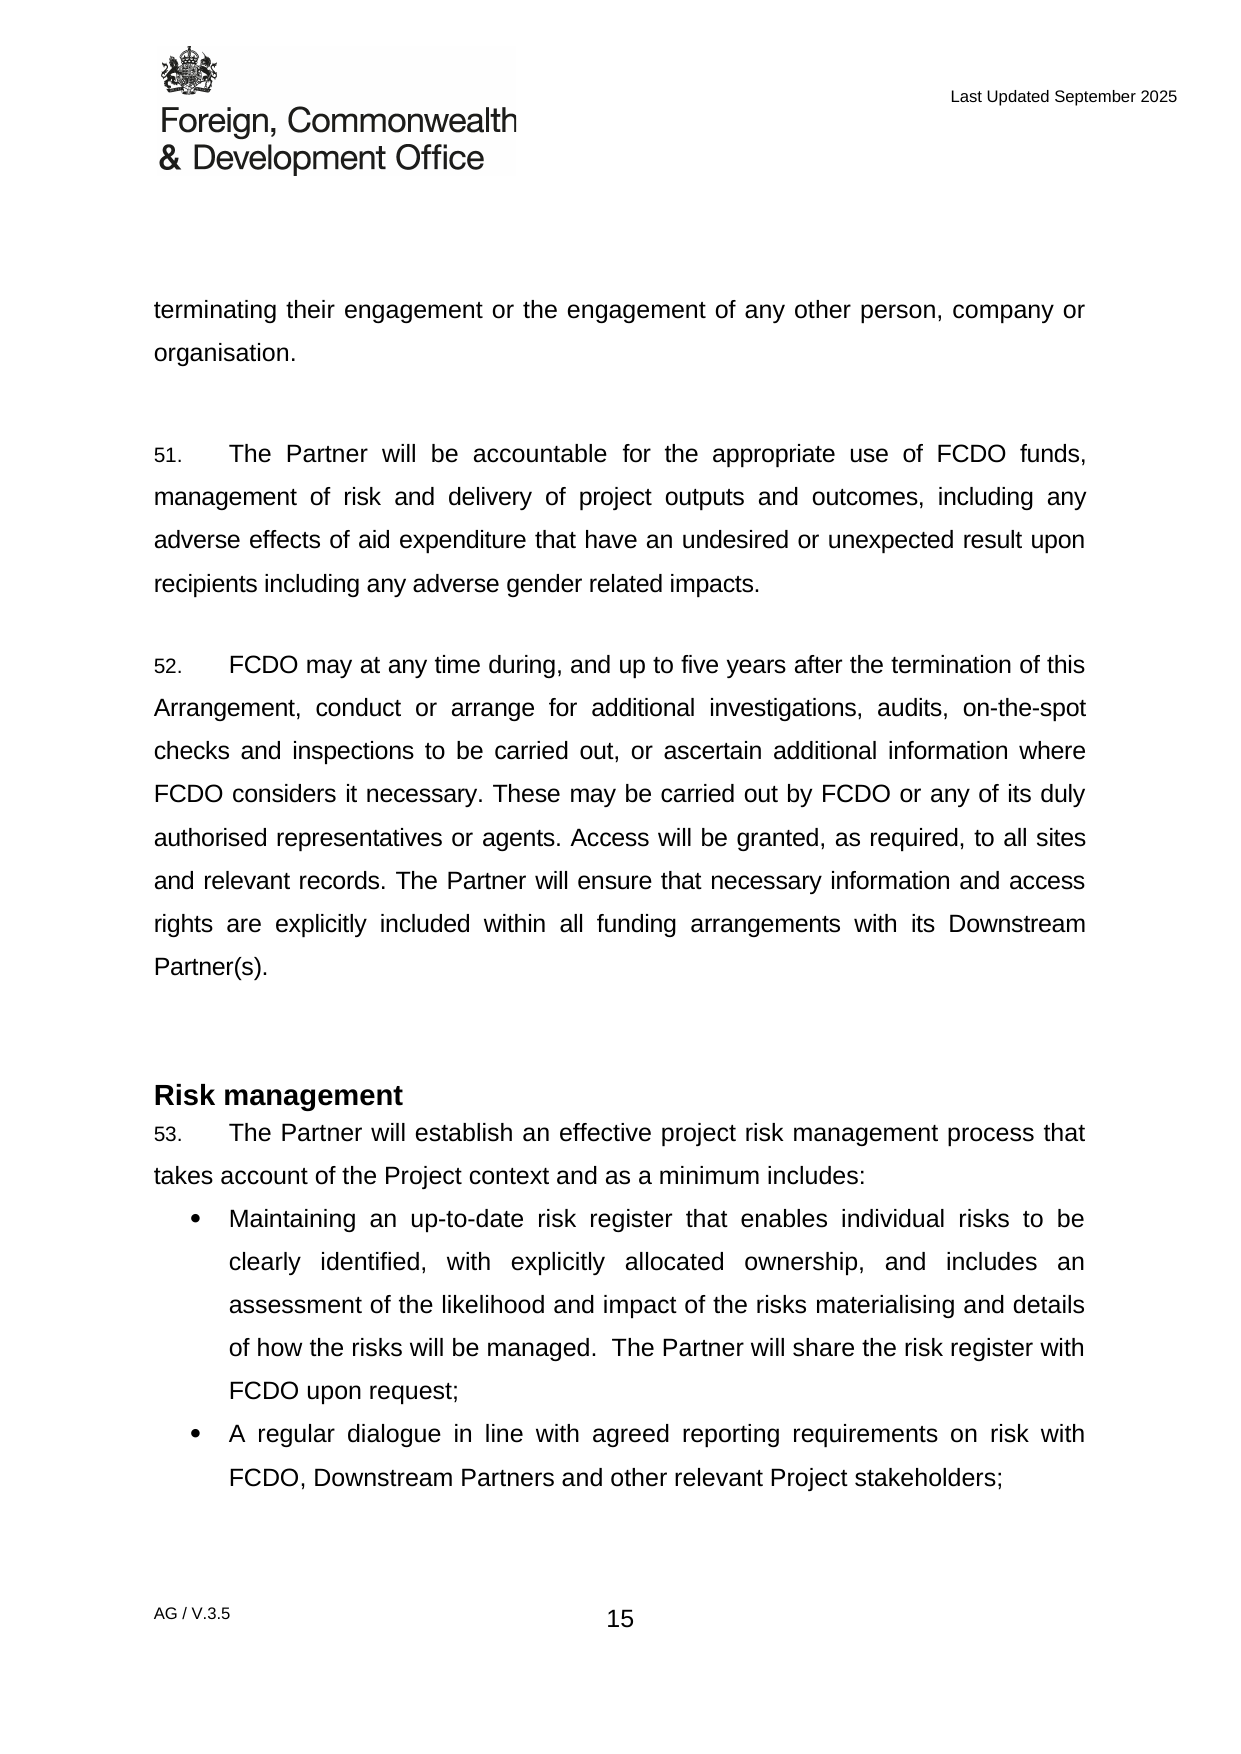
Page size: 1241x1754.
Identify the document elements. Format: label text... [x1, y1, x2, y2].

list The Partner will establish an effective project risk management process that takes account of the Project context and as a minimum includes: [153, 1117, 1087, 1189]
subtitle Risk management [153, 1078, 1087, 1111]
list FCDO may at any time during, and up to five years after the termination of this Arrangement, conduct or arrange for additional investigations, audits, on-the-spot checks and inspections to be carried out, or ascertain additional information where FCDO considers it necessary. These may be carried out by FCDO or any of its duly authorised representatives or agents. Access will be granted, as required, to all sites and relevant records. The Partner will ensure that necessary information and access rights are explicitly included within all funding arrangements with its Downstream Partner(s). [153, 650, 1087, 981]
list A regular dialogue in line with agreed reporting requirements on risk with FCDO, Downstream Partners and other relevant Project stakeholders; [191, 1419, 1087, 1491]
list Maintaining an up-to-date risk register that enables individual risks to be clearly identified, with explicitly allocated ownership, and includes an assessment of the likelihood and impact of the risks materialising and details of how the risks will be managed. The Partner will share the risk register with FCDO upon request; [191, 1204, 1087, 1405]
list terminating their engagement or the engagement of any other person, company or organisation. [153, 295, 1087, 367]
list The Partner will be accountable for the appropriate use of FCDO funds, management of risk and delivery of project outputs and outcomes, including any adverse effects of aid expenditure that have an undesired or unexpected result upon recipients including any adverse gender related impacts. [153, 439, 1087, 597]
